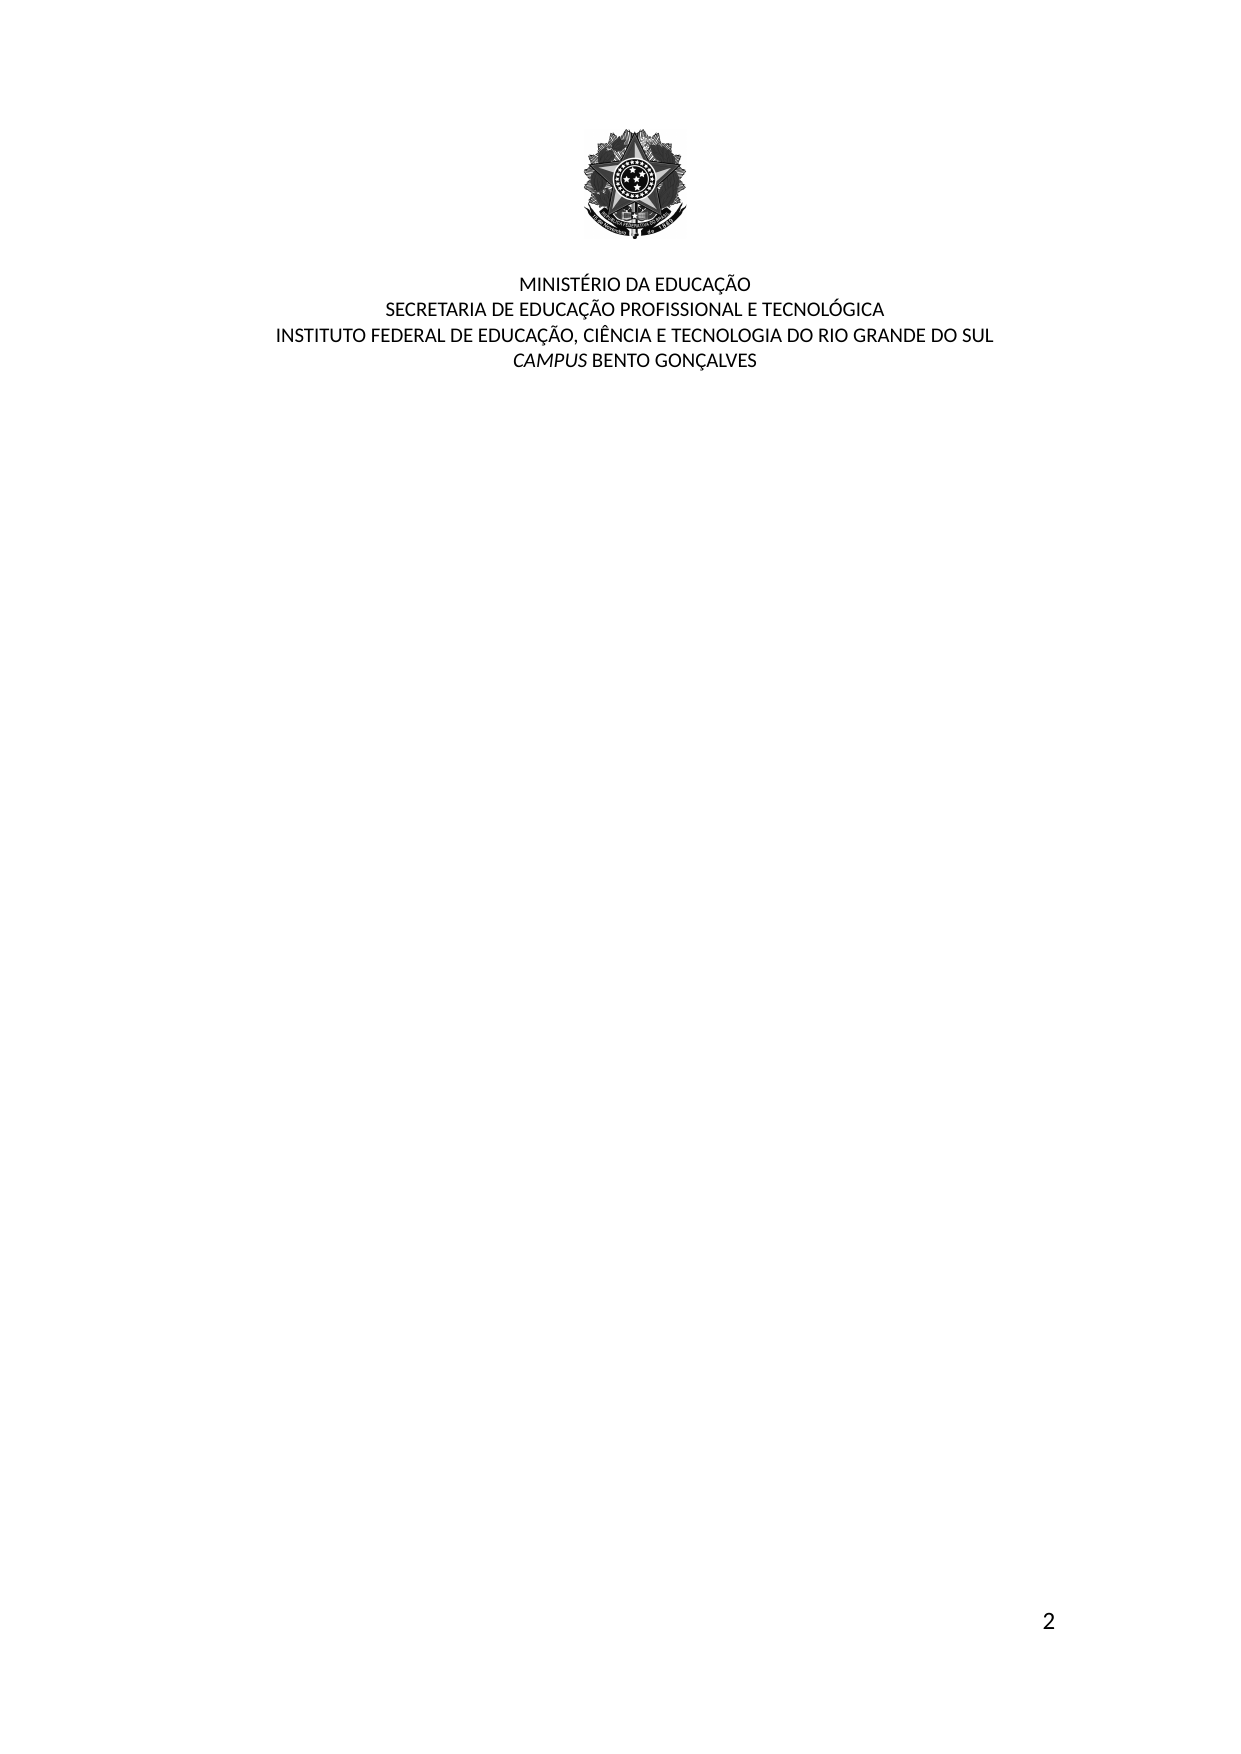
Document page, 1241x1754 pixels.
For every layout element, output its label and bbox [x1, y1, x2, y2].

picture [583, 129, 687, 239]
